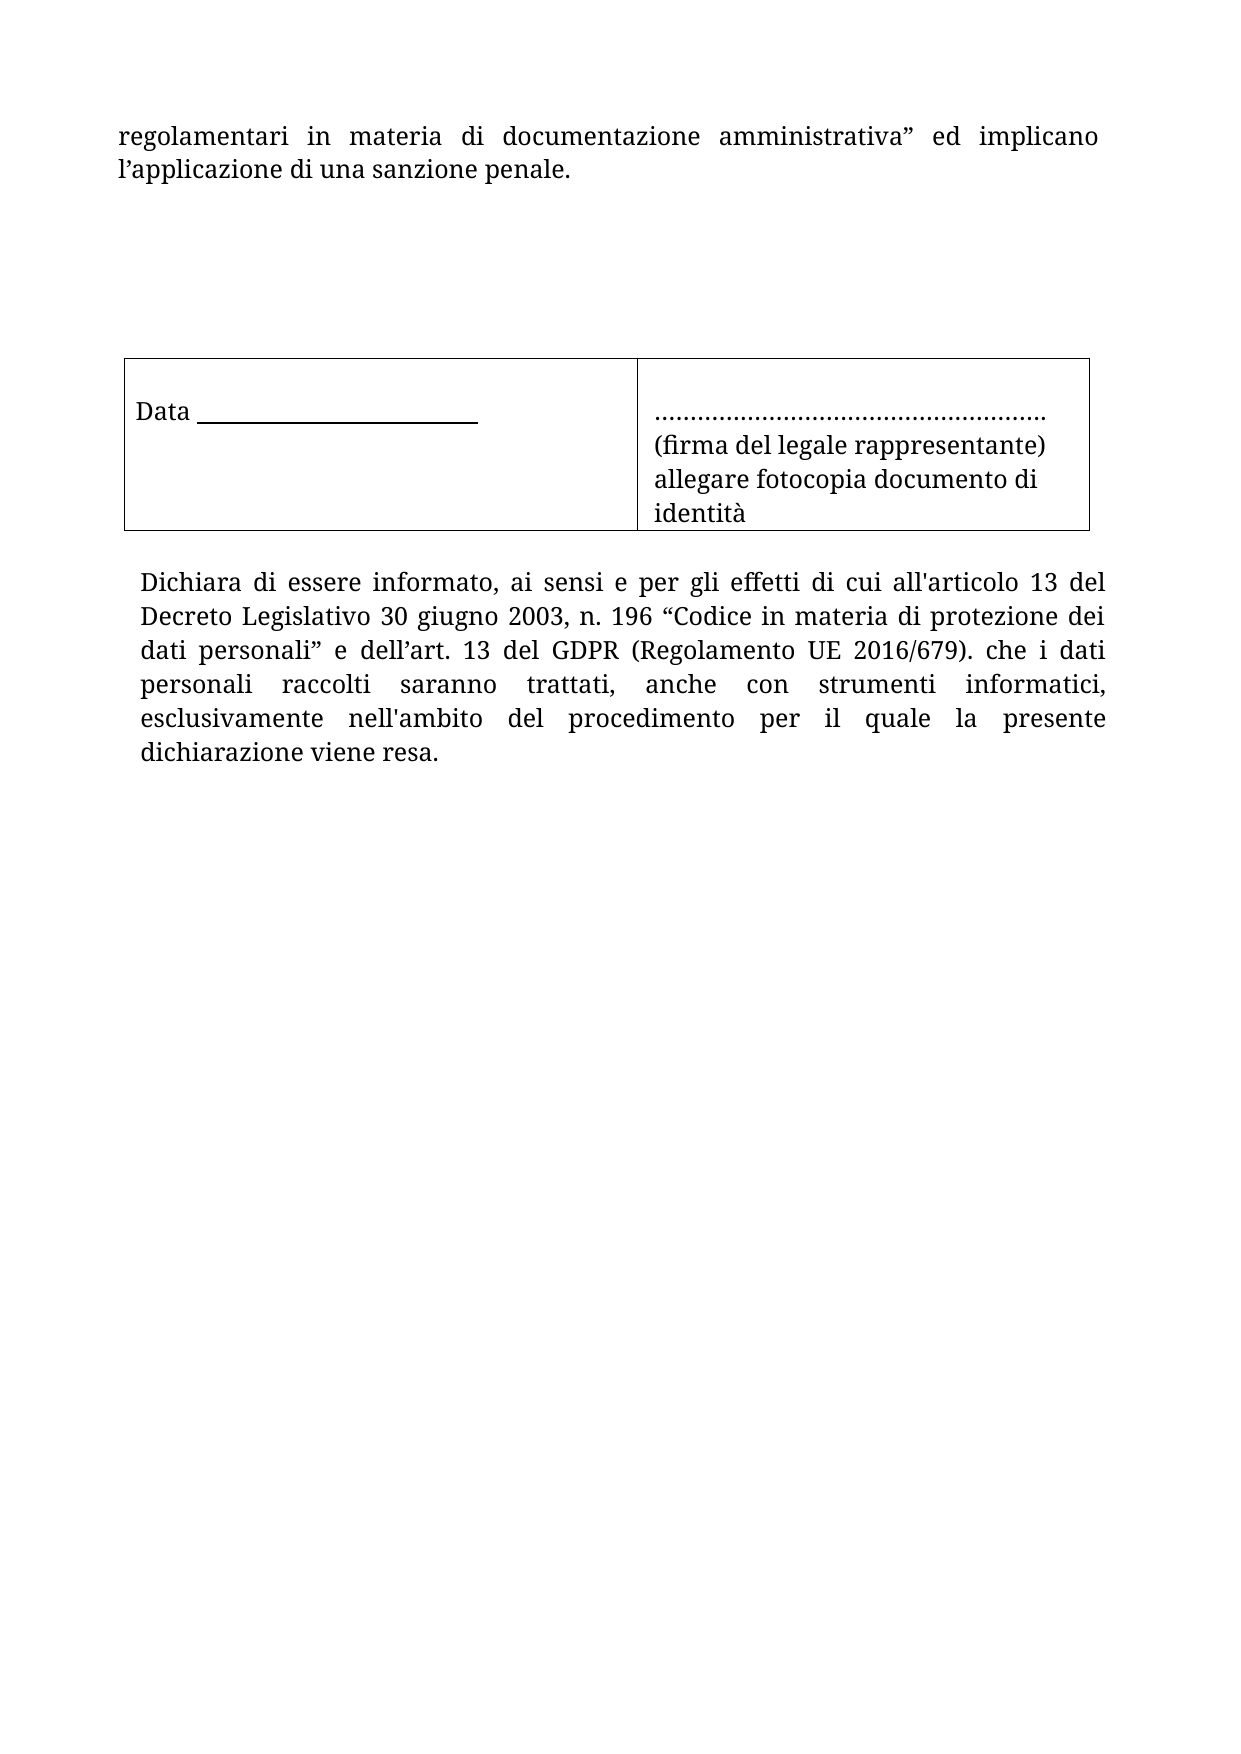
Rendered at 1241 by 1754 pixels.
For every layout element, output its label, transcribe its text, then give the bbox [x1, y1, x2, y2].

text Dichiara di essere informato, ai sensi e per gli effetti di cui all'articolo 13 del Decreto Legislativo 30 giugno 2003, n. 196 “Codice in materia di protezione dei dati personali” e dell’art. 13 del GDPR (Regolamento UE 2016/679). che i dati personali raccolti saranno trattati, anche con strumenti informatici, esclusivamente nell'ambito del procedimento per il quale la presente dichiarazione viene resa. [140, 564, 1106, 769]
table_header Data [125, 359, 637, 530]
table_header ………………………………………………. (firma del legale rappresentante) allegare fotocopia documento di identità [638, 359, 1089, 530]
text regolamentari in materia di documentazione amministrativa” ed implicano l’applicazione di una sanzione penale. [118, 118, 1099, 186]
